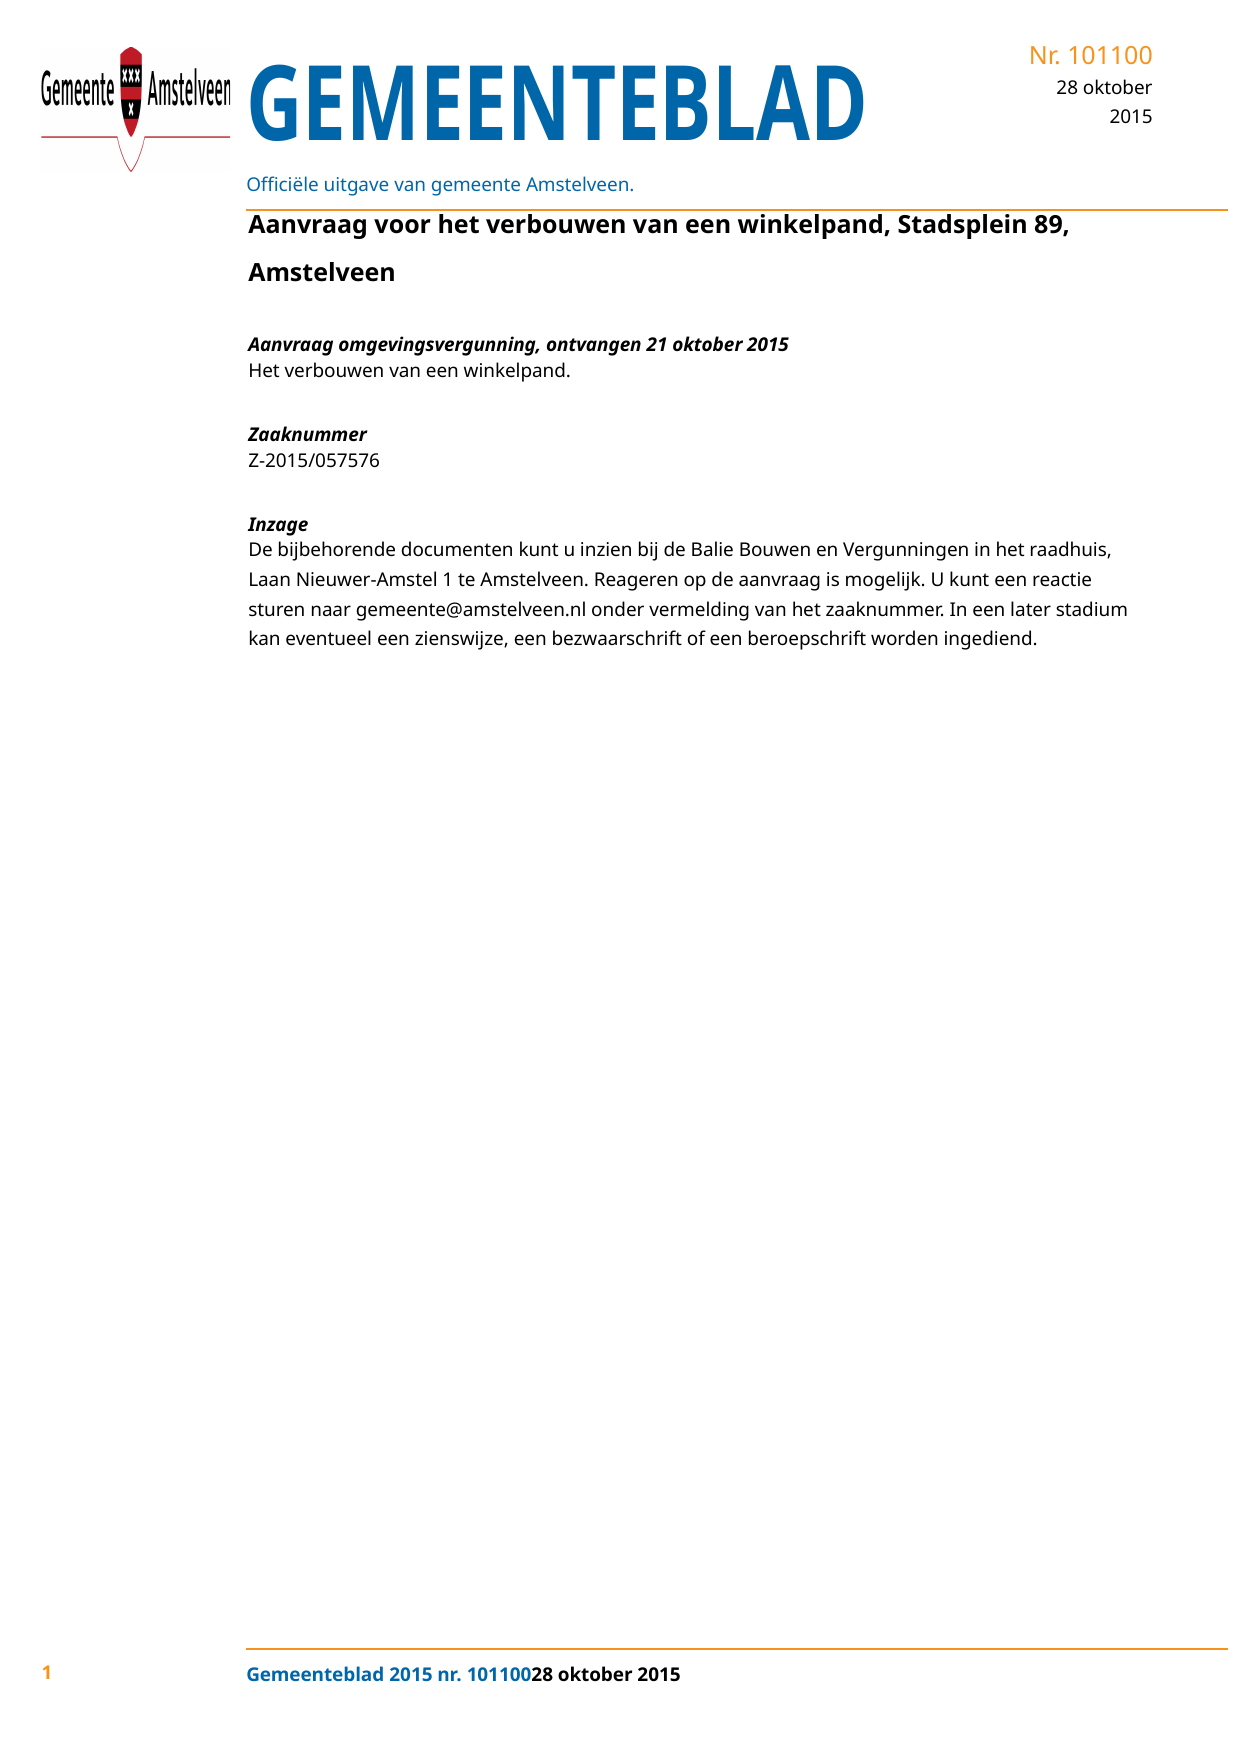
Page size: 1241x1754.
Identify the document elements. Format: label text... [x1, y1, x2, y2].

text Z-2015/057576 [248, 447, 1152, 473]
text Aanvraag omgevingsvergunning, ontvangen 21 oktober 2015 [248, 331, 1152, 357]
text Aanvraag voor het verbouwen van een winkelpand, Stadsplein 89, Amstelveen [248, 211, 1152, 288]
picture [41, 47, 231, 172]
text Inzage [248, 511, 1152, 537]
text De bijbehorende documenten kunt u inzien bij de Balie Bouwen en Vergunningen in het raadhuis, Laan Nieuwer-Amstel 1 te Amstelveen. Reageren op de aanvraag is mogelijk. U kunt een reactie sturen naar gemeente@amstelveen.nl onder vermelding van het zaaknummer. In een later stadium kan eventueel een zienswijze, een bezwaarschrift of een beroepschrift worden ingediend. [248, 537, 1152, 651]
text Het verbouwen van een winkelpand. [248, 357, 1152, 383]
text Zaaknummer [248, 421, 1152, 447]
